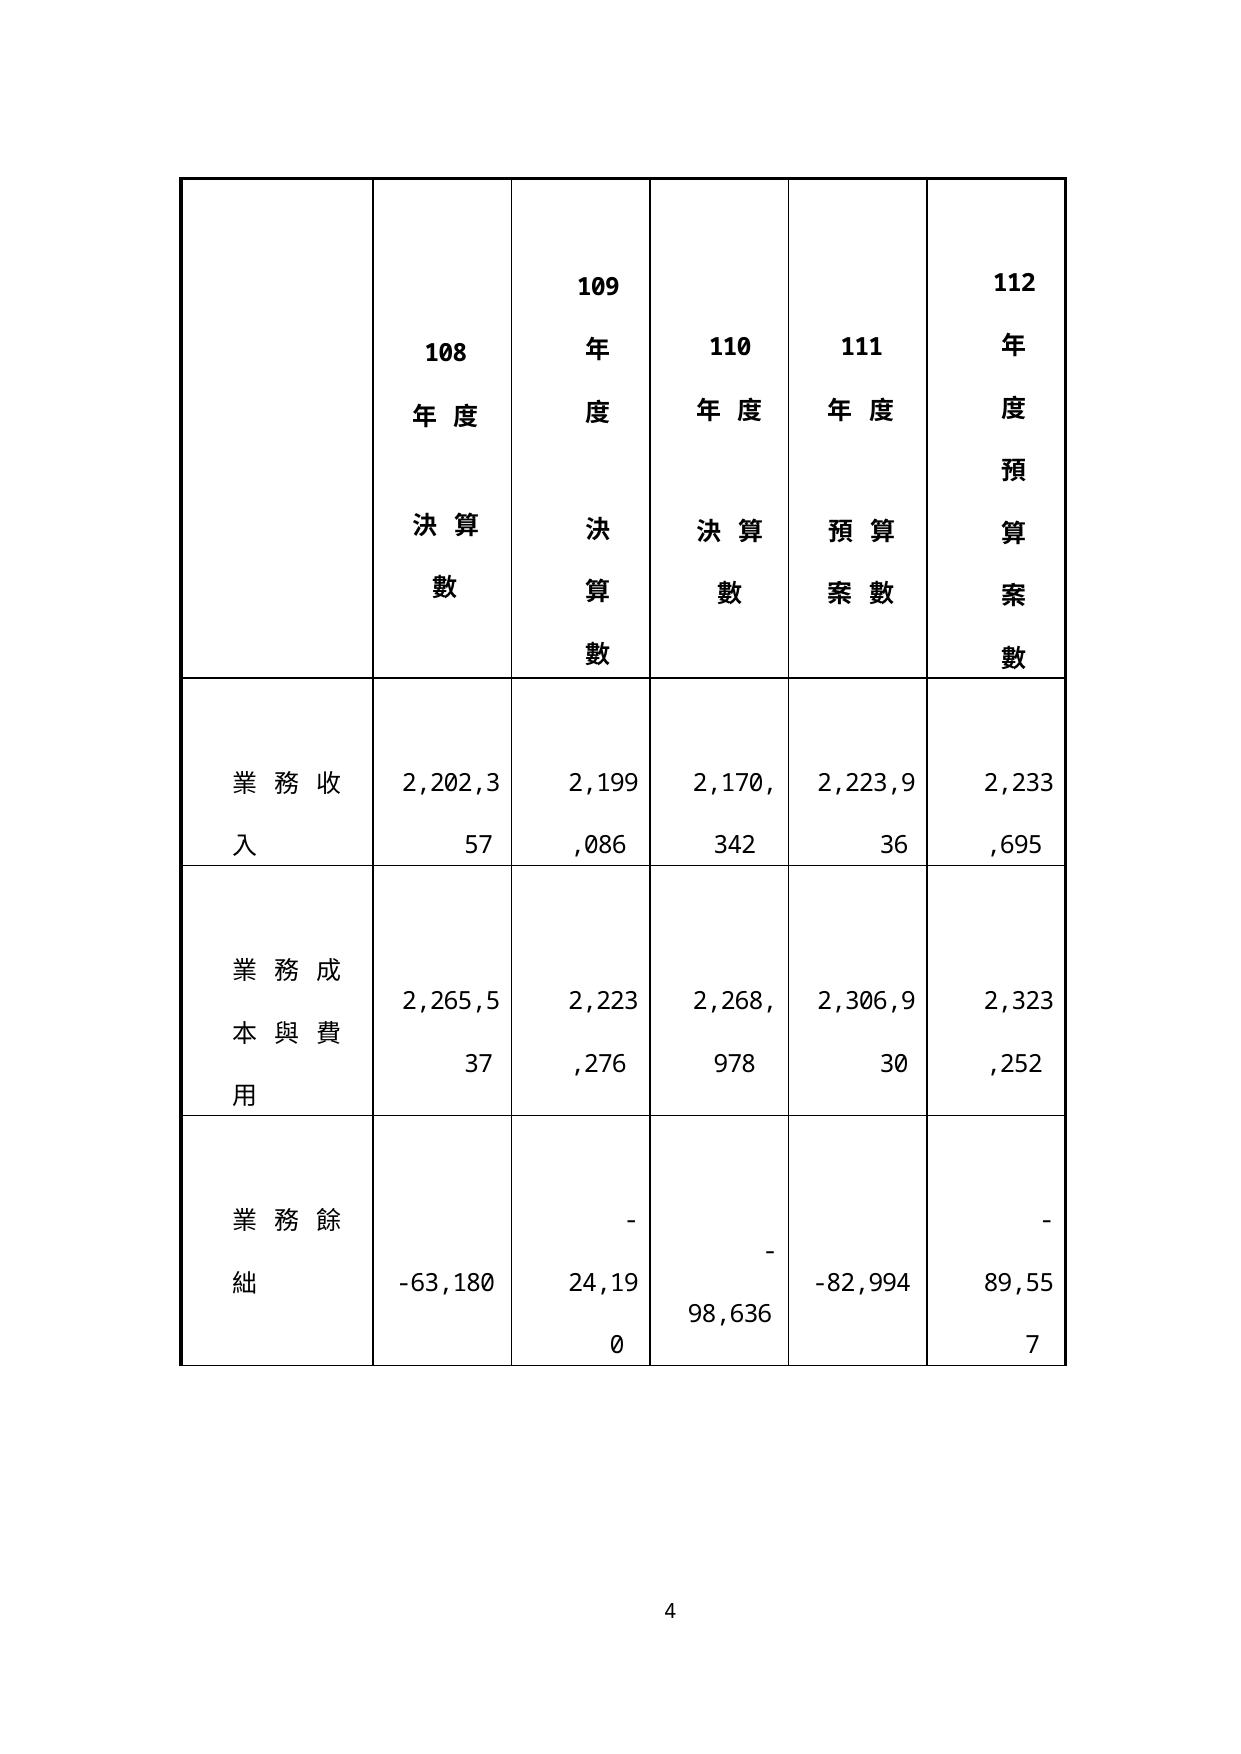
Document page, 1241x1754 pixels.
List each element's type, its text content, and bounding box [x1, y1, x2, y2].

table_header 109年度 決算數 [512, 180, 649, 677]
table_cell 2,306,930 [789, 866, 926, 1115]
table_cell 業務餘絀 [183, 1116, 372, 1365]
table_header 110年度 決算數 [651, 180, 788, 677]
table_cell 2,199,086 [512, 679, 649, 865]
table_cell 2,265,537 [374, 866, 511, 1115]
table_cell -63,180 [374, 1116, 511, 1365]
table_header 111年度 預算案數 [789, 180, 926, 677]
table_cell 2,323,252 [928, 866, 1064, 1115]
table_header [183, 180, 372, 677]
table_cell 2,223,276 [512, 866, 649, 1115]
table_cell 2,223,936 [789, 679, 926, 865]
table_cell -82,994 [789, 1116, 926, 1365]
table_header 112年度 預算案數 [928, 180, 1064, 677]
table_cell -98,636 [651, 1116, 788, 1365]
table_cell 2,233,695 [928, 679, 1064, 865]
table_cell 2,268,978 [651, 866, 788, 1115]
table_cell 2,170,342 [651, 679, 788, 865]
table_cell 2,202,357 [374, 679, 511, 865]
table_cell 業務收入 [183, 679, 372, 865]
table_header 108年度 決算數 [374, 180, 511, 677]
table_cell 業務成本與費用 [183, 866, 372, 1115]
table_cell -24,190 [512, 1116, 649, 1365]
table_cell -89,557 [928, 1116, 1064, 1365]
